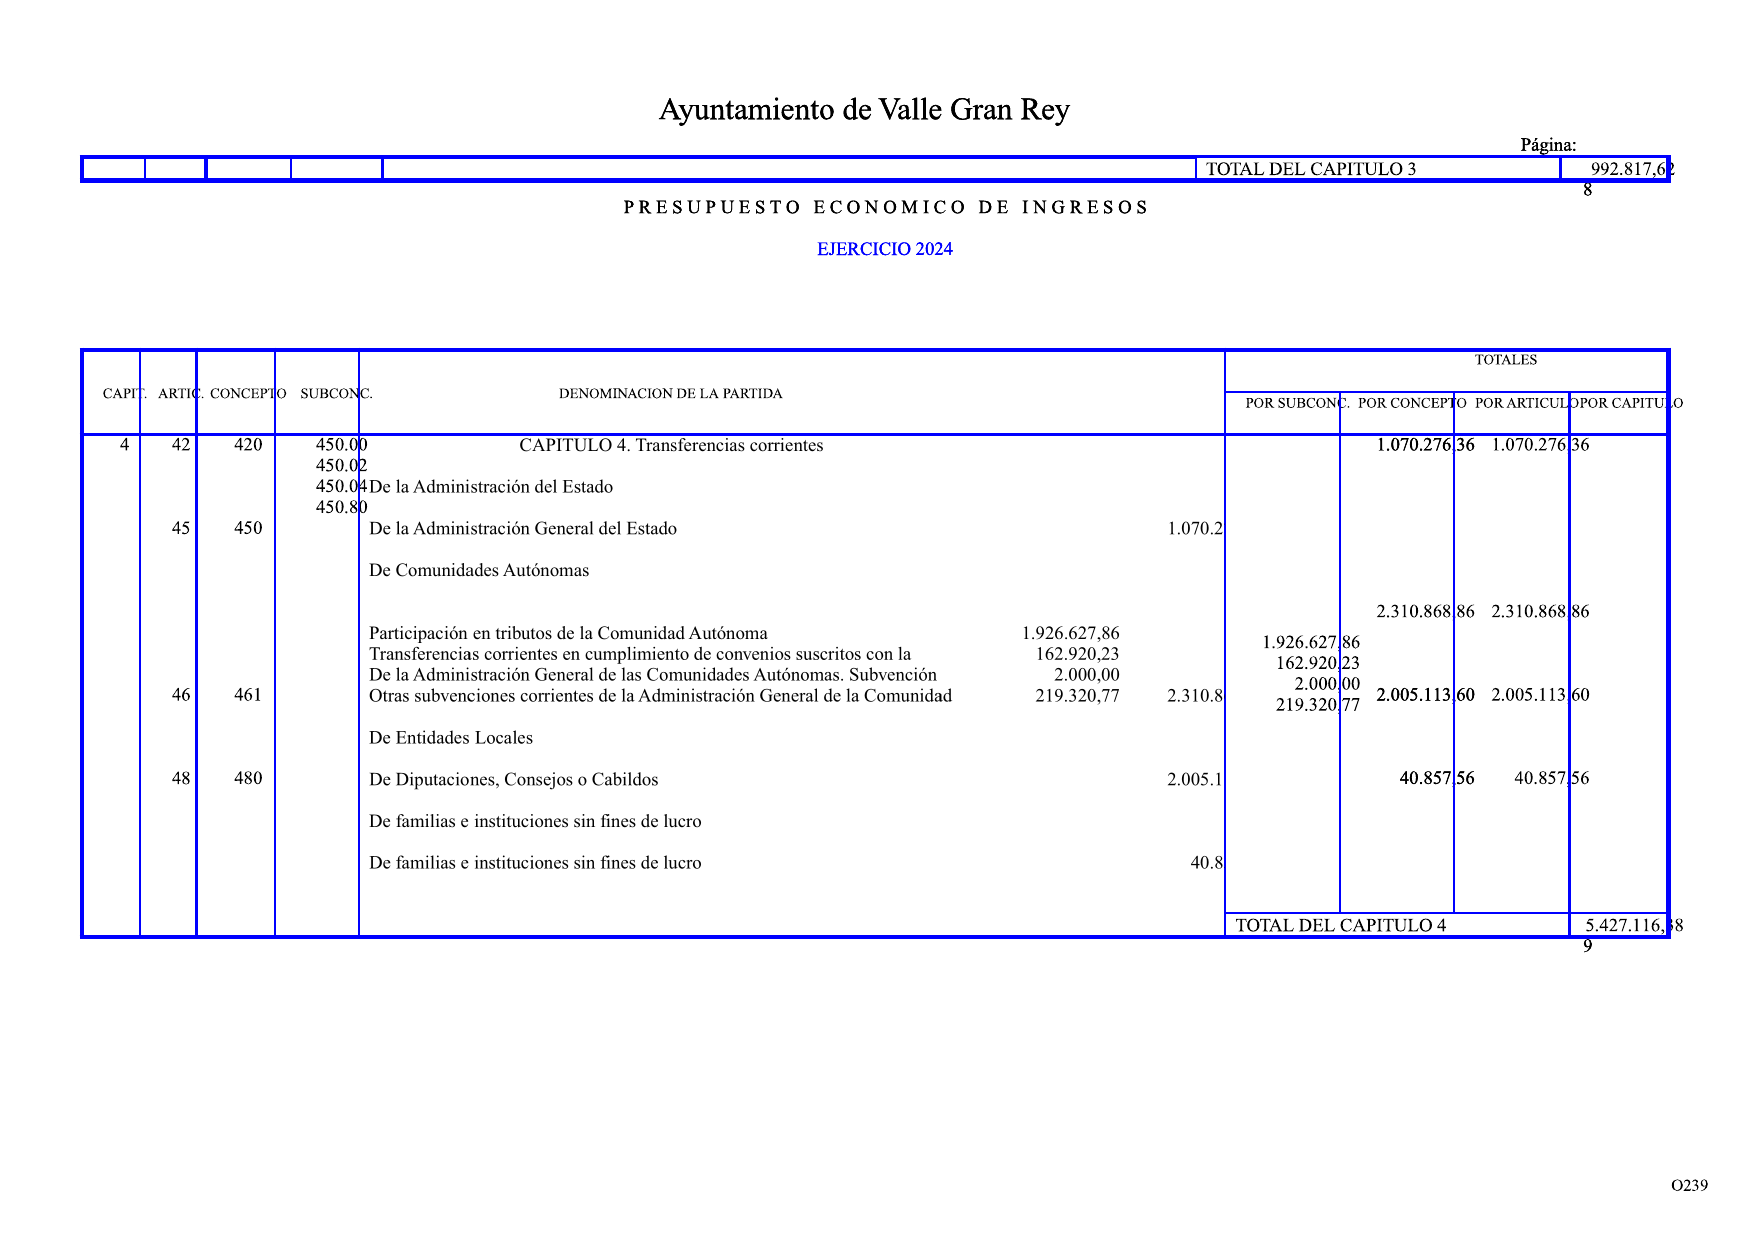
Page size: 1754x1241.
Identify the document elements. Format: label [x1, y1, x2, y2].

table_header [1226, 352, 1666, 391]
table_cell [1571, 393, 1666, 432]
table_cell [1562, 158, 1666, 178]
table_cell [1226, 393, 1339, 432]
table_header [84, 352, 139, 432]
table_cell [1571, 914, 1666, 934]
table_header [360, 352, 1224, 432]
table_header [198, 352, 274, 432]
table_cell [1571, 399, 1576, 407]
table_cell [84, 436, 139, 934]
table_cell [208, 159, 290, 178]
table_cell [1455, 436, 1568, 912]
table_cell [198, 436, 274, 934]
table_header [254, 389, 261, 397]
table_cell [1434, 399, 1441, 407]
table_cell [1226, 914, 1568, 934]
table_cell [1226, 436, 1339, 912]
table_cell [276, 436, 358, 934]
table_cell [146, 159, 204, 178]
table_cell [292, 159, 381, 178]
table_cell [384, 159, 1195, 178]
table_cell [1341, 436, 1453, 912]
table_header [276, 352, 358, 432]
table_cell [361, 439, 365, 449]
table_cell [361, 502, 365, 512]
table_cell [360, 436, 1224, 934]
table_cell [1571, 436, 1666, 912]
table_cell [1571, 440, 1577, 449]
table_cell [1197, 158, 1559, 178]
table_cell [1455, 393, 1568, 432]
table_cell [84, 159, 144, 178]
table_cell [1459, 399, 1464, 407]
table_header [141, 352, 195, 432]
table_cell [1341, 393, 1453, 432]
table_cell [141, 436, 195, 934]
